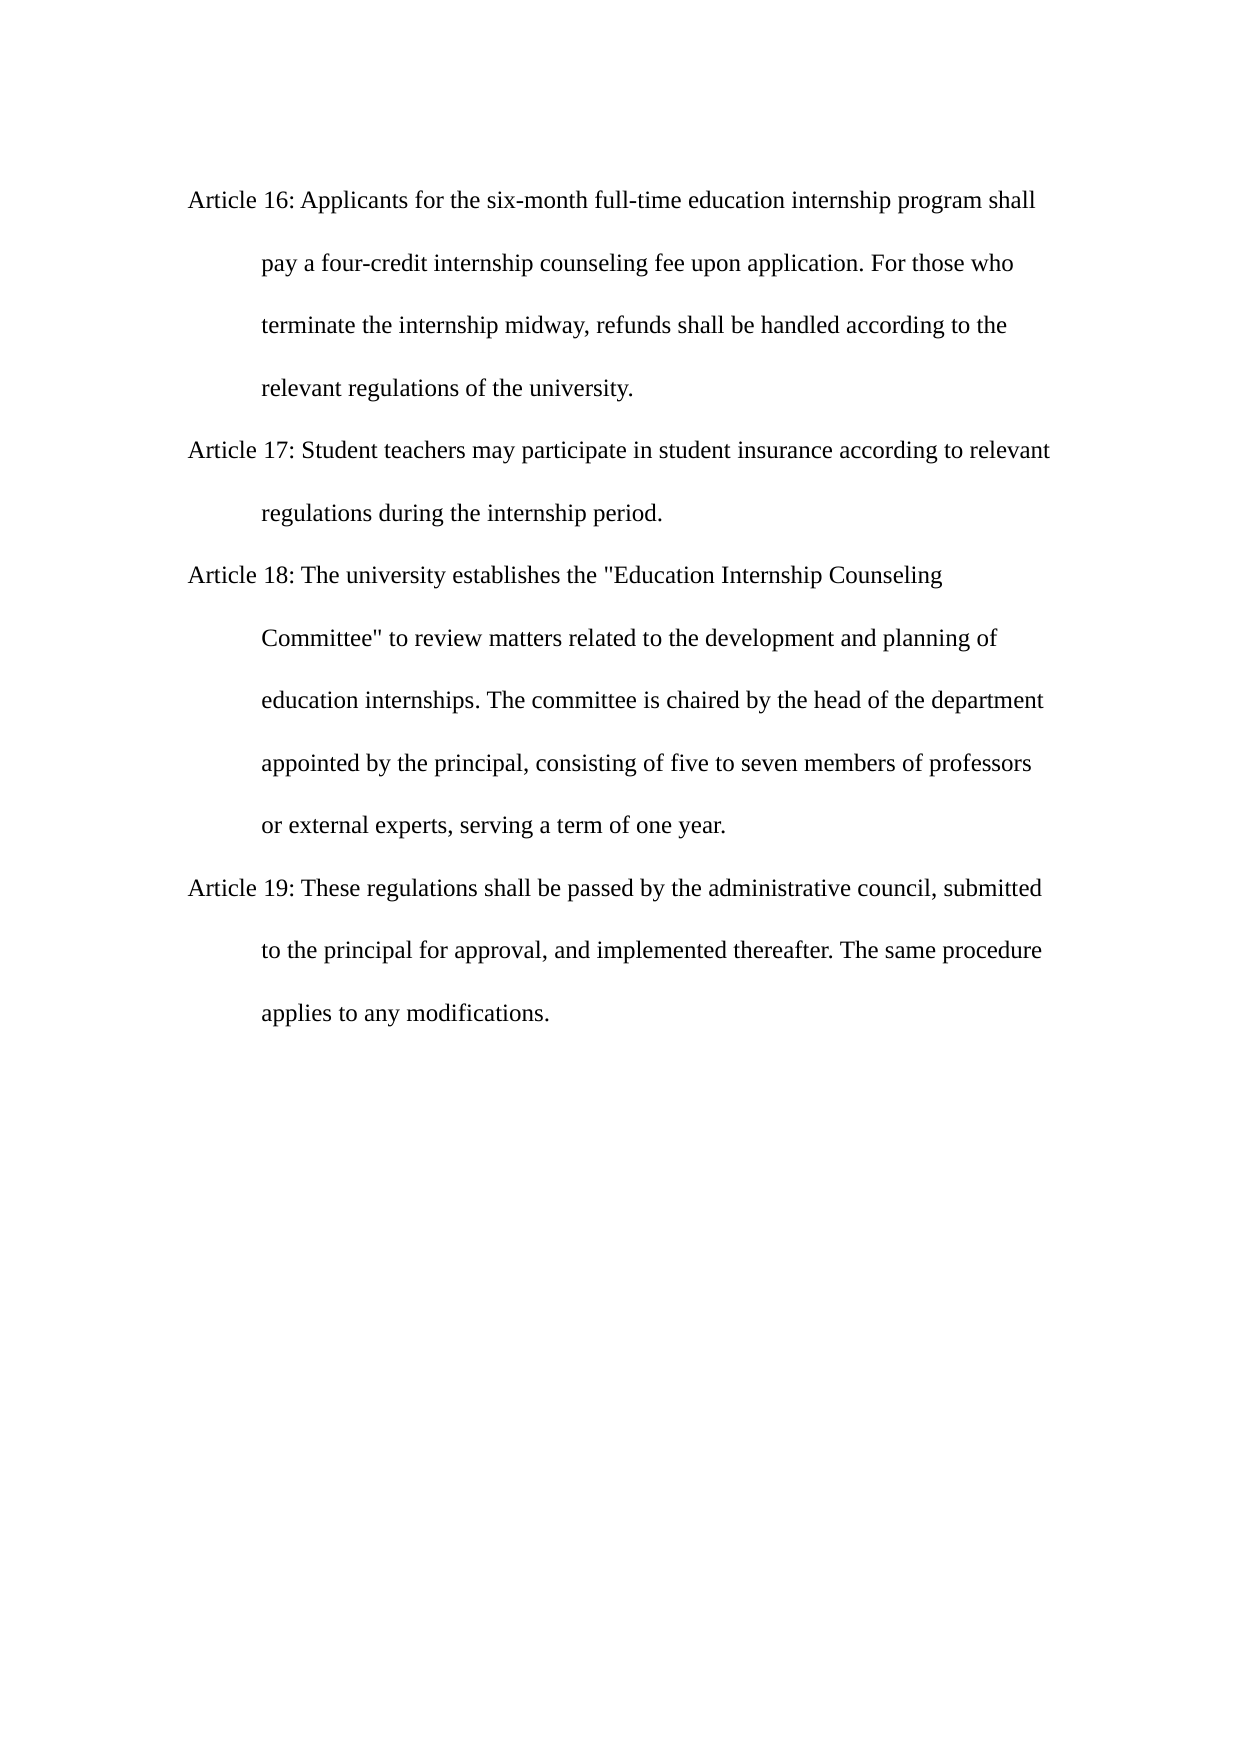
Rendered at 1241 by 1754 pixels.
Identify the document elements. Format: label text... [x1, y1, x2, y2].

text Article 19: These regulations shall be passed by the administrative council, submitted to the principal for approval, and implemented thereafter. The same procedure applies to any modifications. [187, 846, 1053, 1033]
text Article 17: Student teachers may participate in student insurance according to relevant regulations during the internship period. [187, 408, 1053, 533]
text Article 16: Applicants for the six-month full-time education internship program shall pay a four-credit internship counseling fee upon application. For those who terminate the internship midway, refunds shall be handled according to the relevant regulations of the university. [187, 158, 1053, 408]
text Article 18: The university establishes the "Education Internship Counseling Committee" to review matters related to the development and planning of education internships. The committee is chaired by the head of the department appointed by the principal, consisting of five to seven members of professors or external experts, serving a term of one year. [187, 533, 1053, 846]
